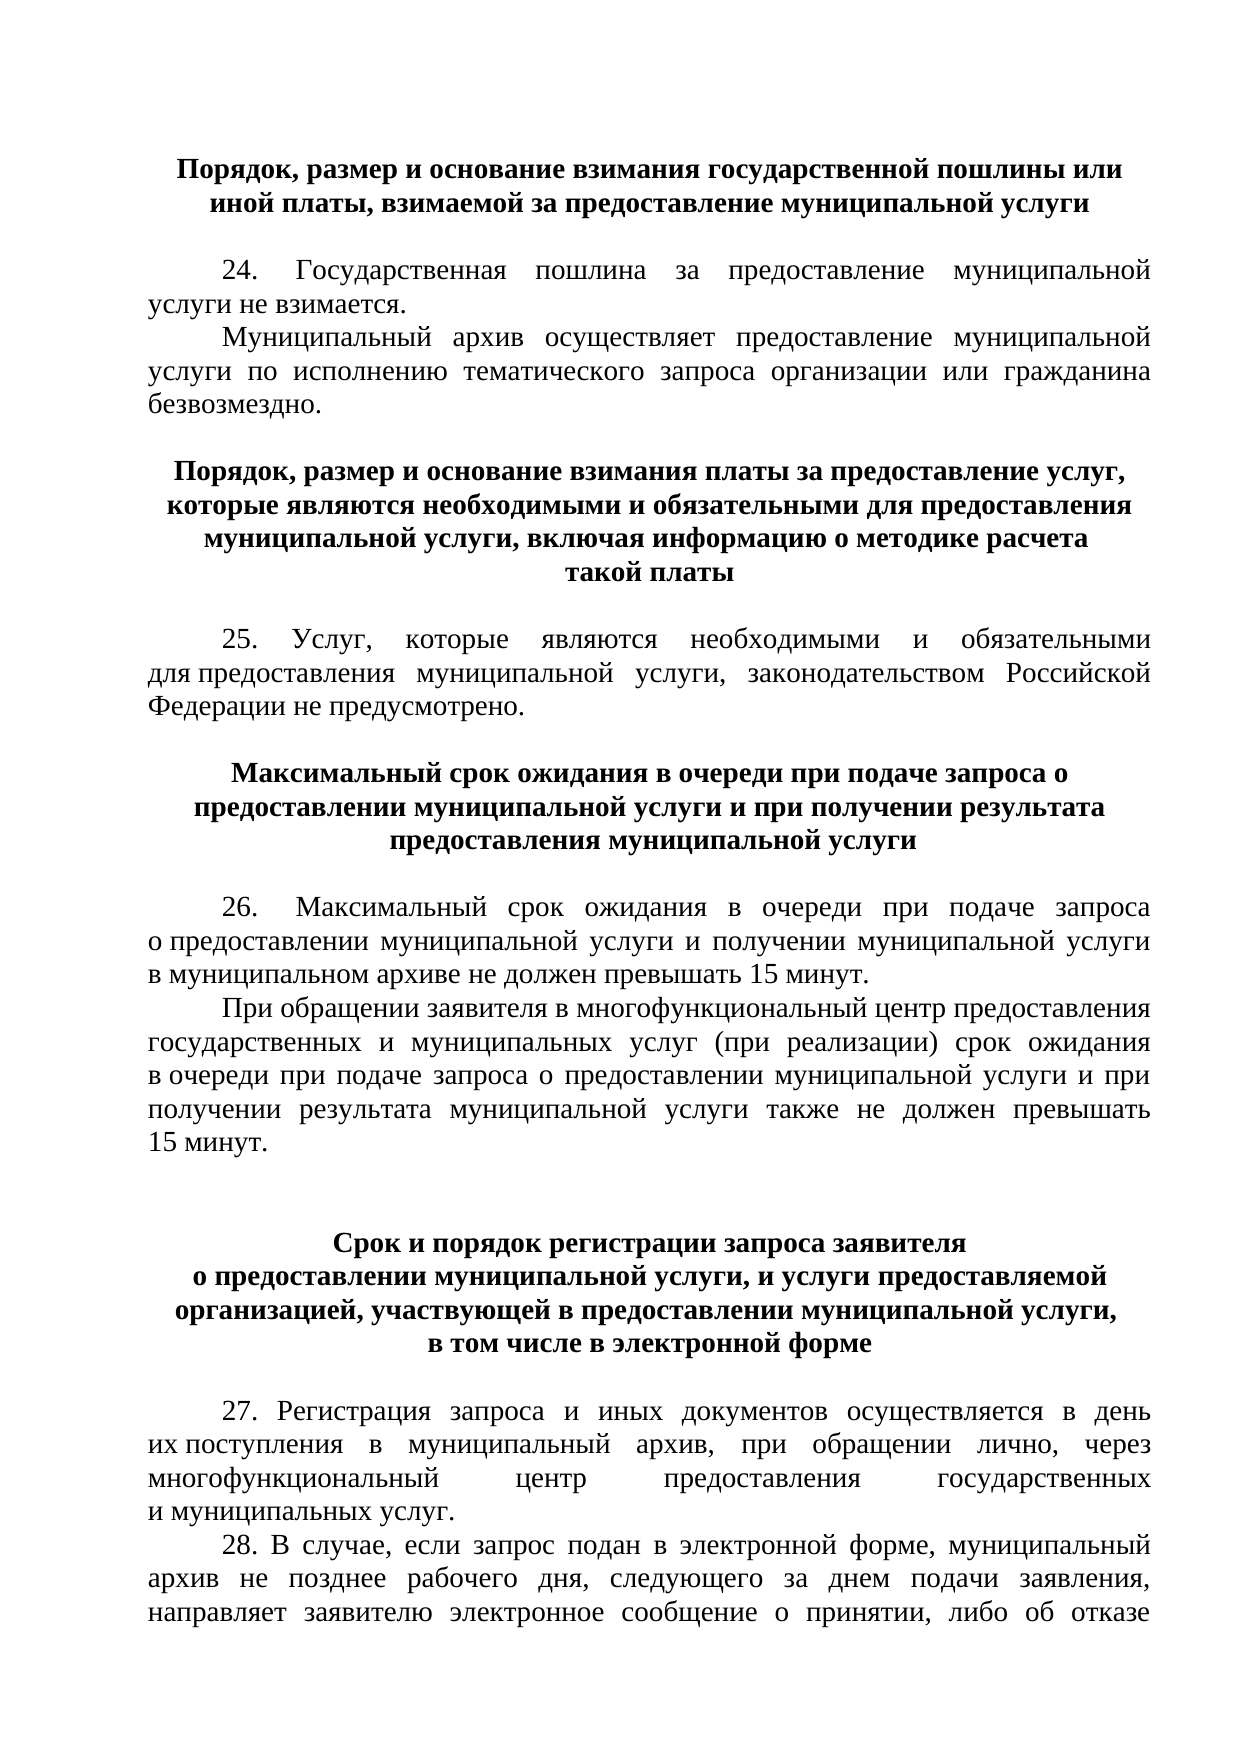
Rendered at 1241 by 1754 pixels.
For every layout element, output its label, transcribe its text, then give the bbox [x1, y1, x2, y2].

text такой платы [148, 554, 1152, 588]
text При обращении заявителя в многофункциональный центр предоставления государственных и муниципальных услуг (при реализации) срок ожидания в очереди при подаче запроса о предоставлении муниципальной услуги и при получении результата муниципальной услуги также не должен превышать 15 минут. [148, 990, 1152, 1158]
list Государственная пошлина за предоставление муниципальной услуги не взимается. [148, 252, 1152, 319]
subtitle Срок и порядок регистрации запроса заявителя [148, 1225, 1152, 1258]
text 25. Услуг, которые являются необходимыми и обязательными для предоставления муниципальной услуги, законодательством Российской Федерации не предусмотрено. [148, 621, 1152, 722]
text предоставления муниципальной услуги [148, 822, 1152, 856]
list Максимальный срок ожидания в очереди при подаче запроса о предоставлении муниципальной услуги и получении муниципальной услуги в муниципальном архиве не должен превышать 15 минут. [148, 889, 1152, 990]
text 27. Регистрация запроса и иных документов осуществляется в день их поступления в муниципальный архив, при обращении лично, через многофункциональный центр предоставления государственных и муниципальных услуг. [148, 1393, 1152, 1527]
text 28. В случае, если запрос подан в электронной форме, муниципальный архив не позднее рабочего дня, следующего за днем подачи заявления, направляет заявителю электронное сообщение о принятии, либо об отказе [148, 1527, 1152, 1627]
text о предоставлении муниципальной услуги, и услуги предоставляемой организацией, участвующей в предоставлении муниципальной услуги, [148, 1258, 1152, 1326]
text Порядок, размер и основание взимания государственной пошлины или иной платы, взимаемой за предоставление муниципальной услуги [148, 152, 1152, 219]
text Максимальный срок ожидания в очереди при подаче запроса о предоставлении муниципальной услуги и при получении результата [148, 755, 1152, 822]
text в том числе в электронной форме [148, 1326, 1152, 1359]
text Порядок, размер и основание взимания платы за предоставление услуг, которые являются необходимыми и обязательными для предоставления муниципальной услуги, включая информацию о методике расчета [148, 453, 1152, 554]
text Муниципальный архив осуществляет предоставление муниципальной услуги по исполнению тематического запроса организации или гражданина безвозмездно. [148, 319, 1152, 420]
